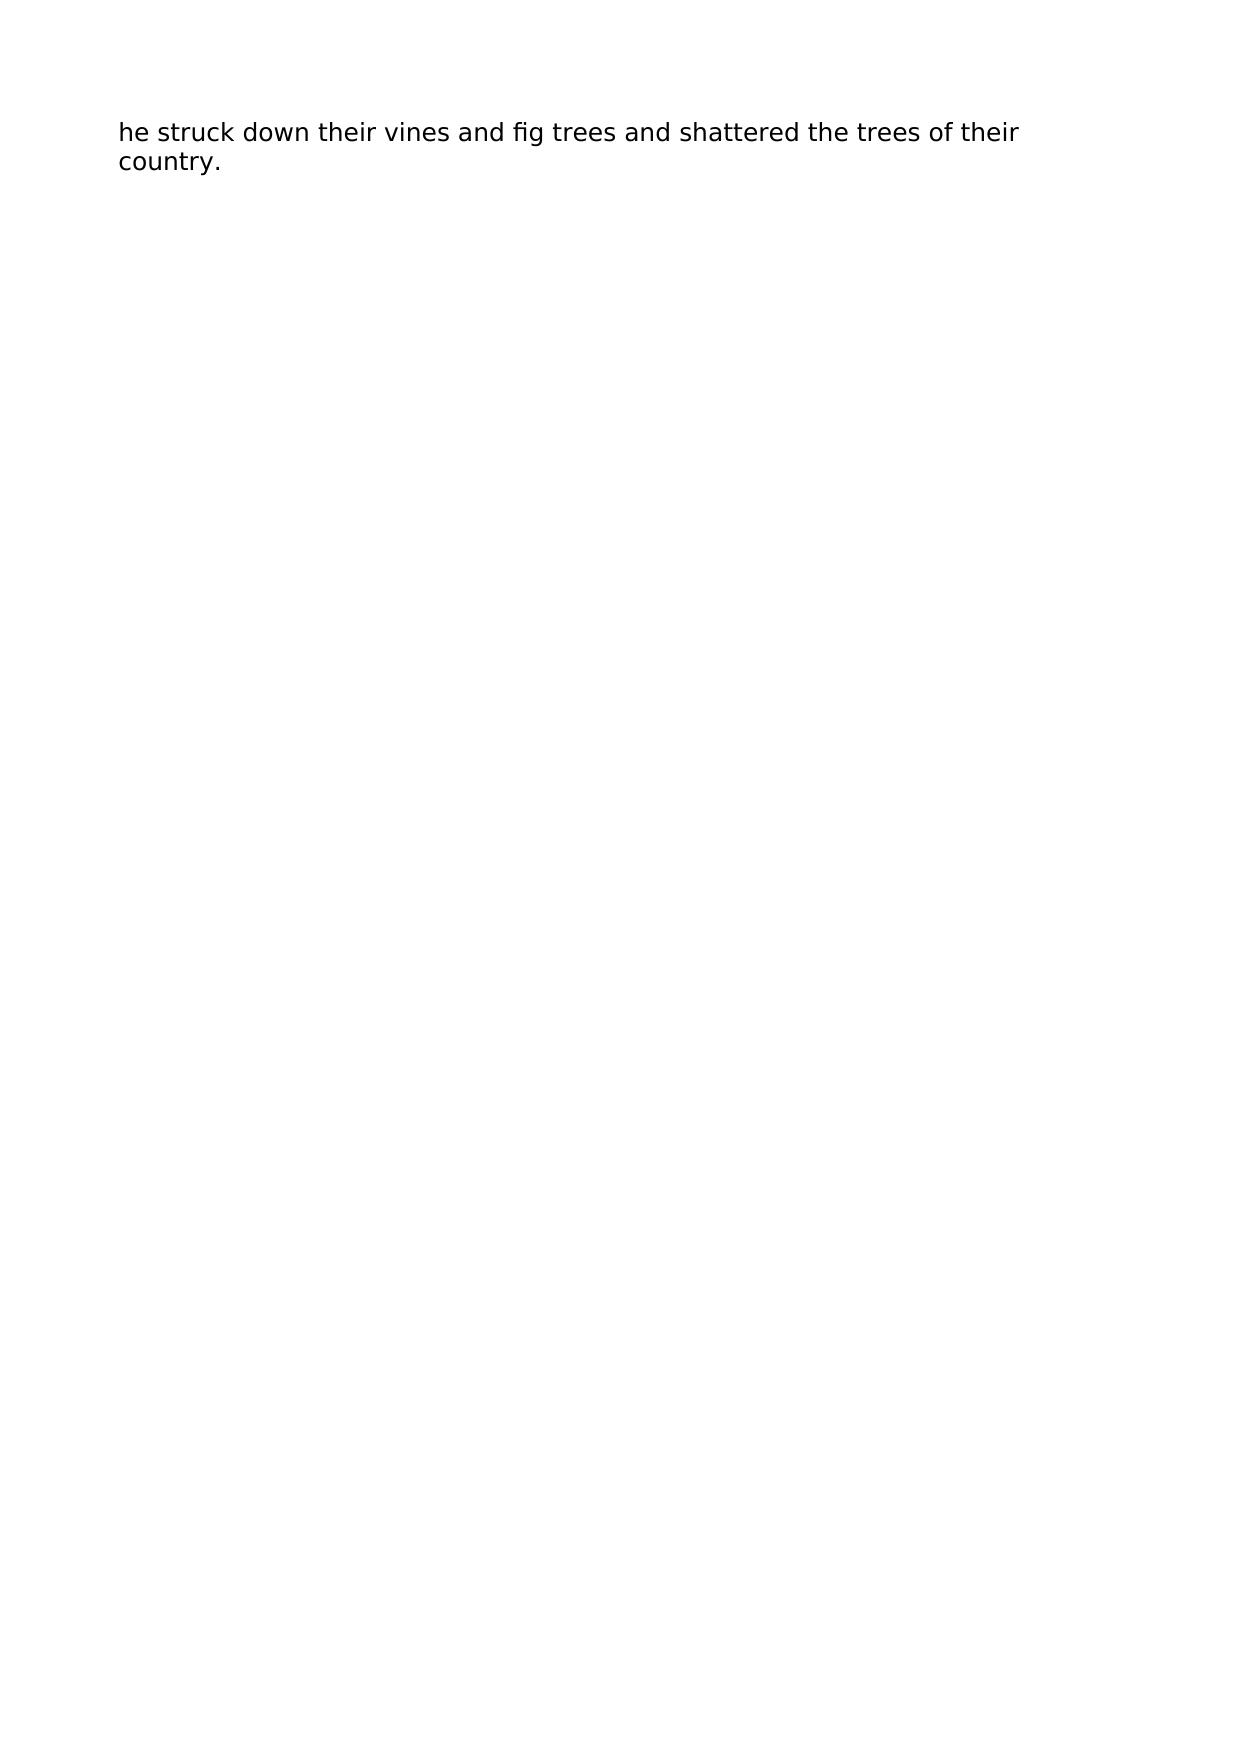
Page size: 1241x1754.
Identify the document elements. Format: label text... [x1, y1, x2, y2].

text he struck down their vines and fig trees and shattered the trees of their country. [118, 118, 1122, 176]
